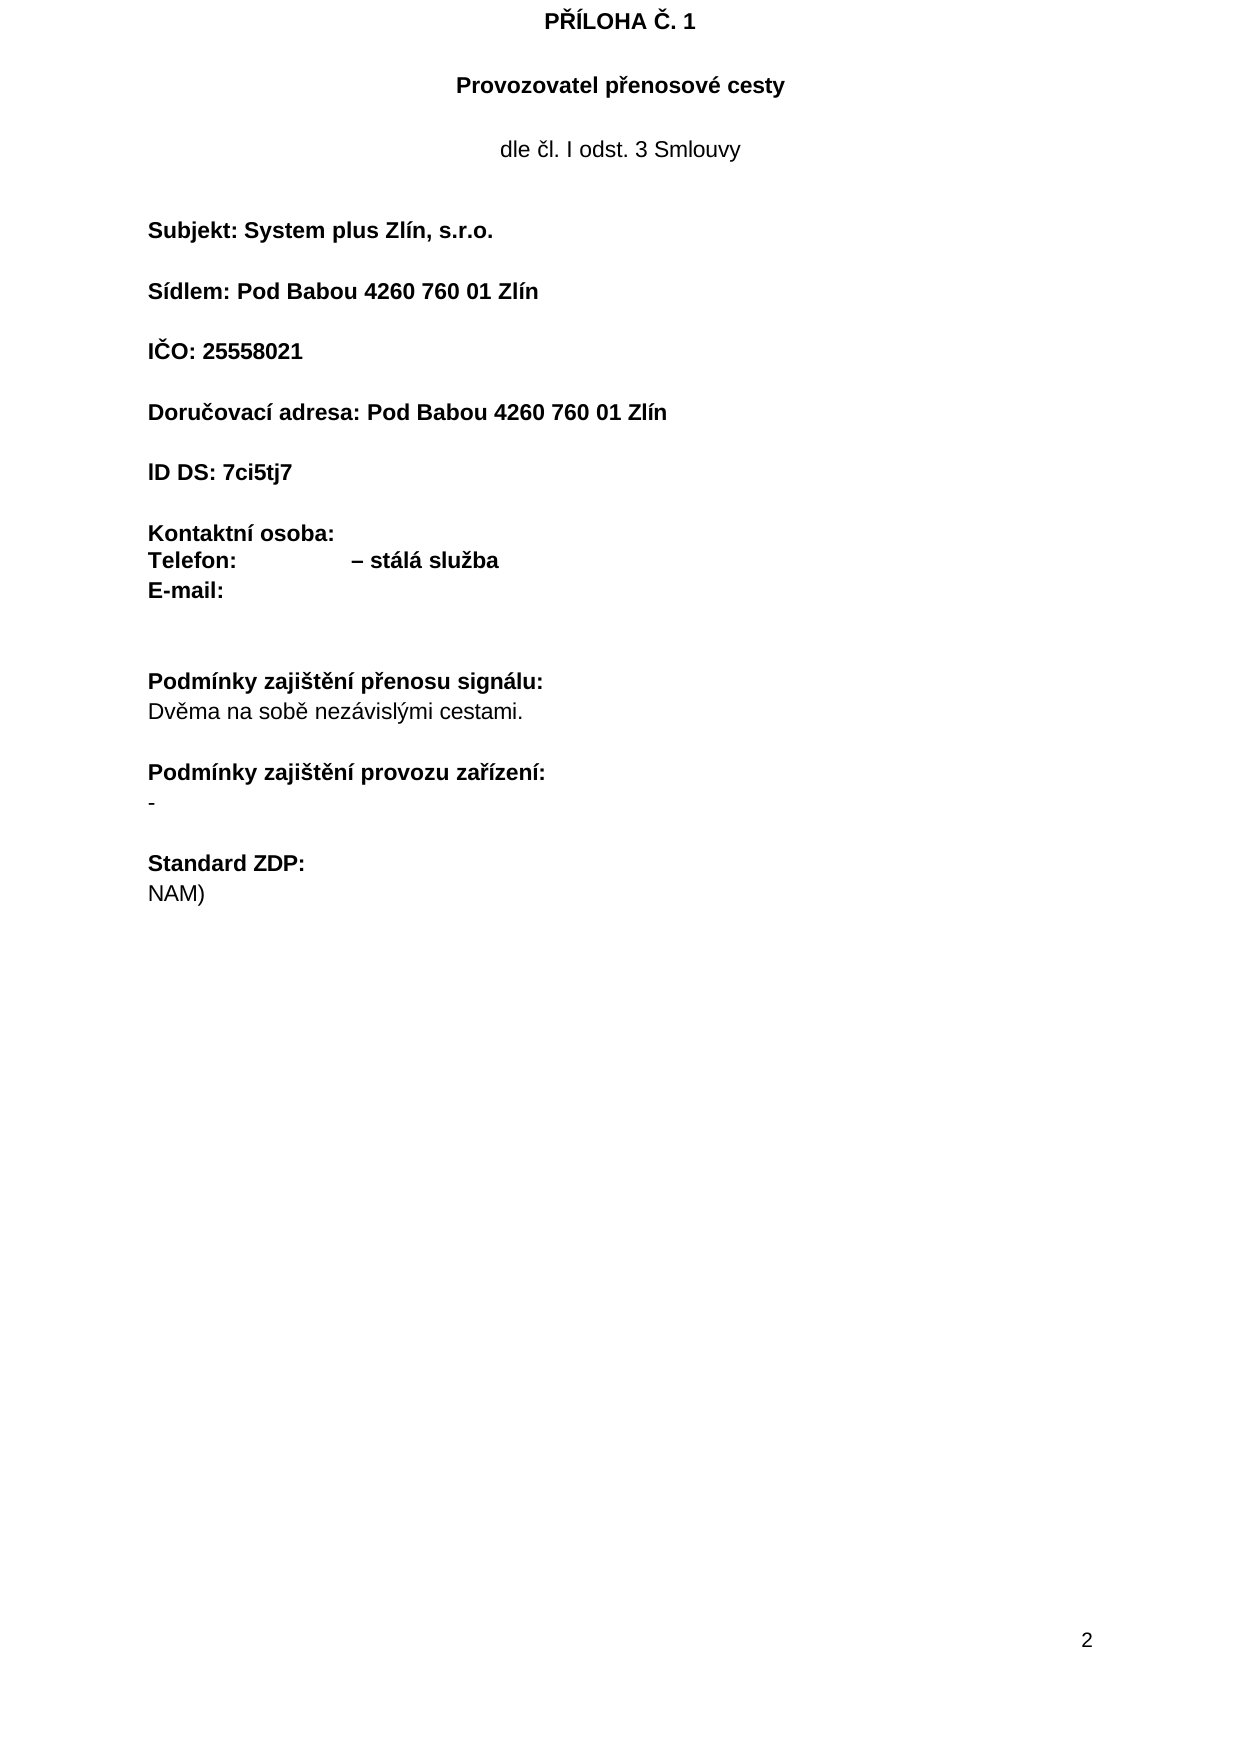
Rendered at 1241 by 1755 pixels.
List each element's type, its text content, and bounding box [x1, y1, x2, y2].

text Doručovací adresa: Pod Babou 4260 760 01 Zlín [148, 399, 1108, 425]
text Provozovatel přenosové cesty [133, 72, 1108, 98]
text NAM) [148, 880, 1108, 907]
subtitle PŘÍLOHA Č. 1 [133, 8, 1108, 34]
text Telefon: – stálá služba [148, 547, 1108, 573]
text Kontaktní osoba: [148, 520, 1108, 547]
subtitle IČO: 25558021 [148, 338, 1108, 364]
text - [148, 789, 1108, 815]
text Podmínky zajištění provozu zařízení: [148, 759, 1108, 785]
text lD DS: 7ci5tj7 [148, 459, 1108, 486]
text Dvěma na sobě nezávislými cestami. [148, 698, 1108, 724]
text Subjekt: System plus Zlín, s.r.o. Sídlem: Pod Babou 4260 760 01 Zlín [148, 217, 574, 304]
text dle čl. I odst. 3 Smlouvy [133, 136, 1108, 162]
text E-mail: [148, 577, 1108, 603]
text Podmínky zajištění přenosu signálu: [148, 668, 1108, 694]
text Standard ZDP: [148, 850, 1108, 876]
